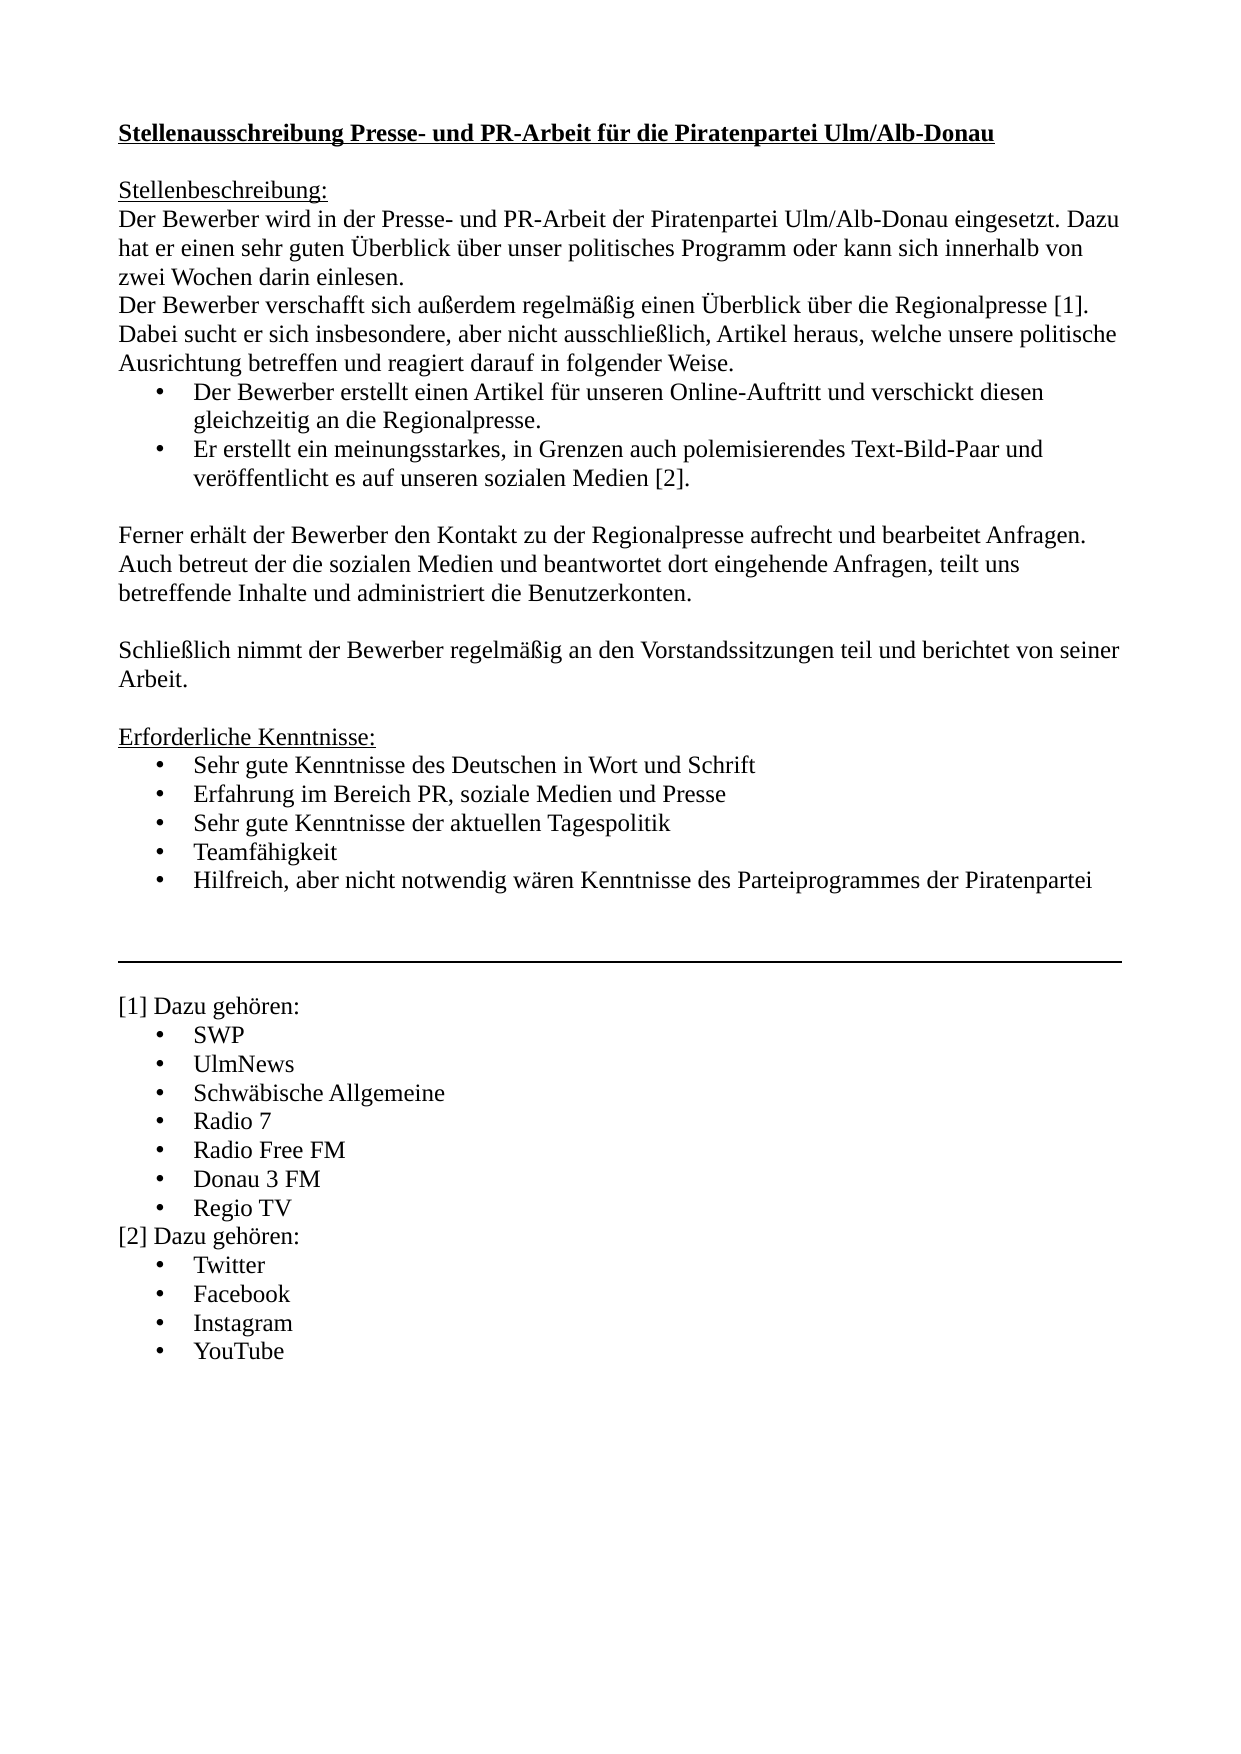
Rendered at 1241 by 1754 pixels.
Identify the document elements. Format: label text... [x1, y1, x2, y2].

text [1] Dazu gehören: [118, 991, 1122, 1020]
text [2] Dazu gehören: [118, 1221, 1122, 1250]
list Sehr gute Kenntnisse des Deutschen in Wort und Schrift [156, 751, 1122, 779]
list Schwäbische Allgemeine [156, 1078, 1122, 1106]
list Teamfähigkeit [156, 837, 1122, 866]
text Ferner erhält der Bewerber den Kontakt zu der Regionalpresse aufrecht und bearbeitet Anfragen. Auch betreut der die sozialen Medien und beantwortet dort eingehende Anfragen, teilt uns betreffende Inhalte und administriert die Benutzerkonten. [118, 521, 1122, 607]
text Stellenausschreibung Presse- und PR-Arbeit für die Piratenpartei Ulm/Alb-Donau [118, 118, 1122, 147]
text Stellenbeschreibung: [118, 176, 1122, 204]
list YouTube [156, 1336, 1122, 1365]
list Regio TV [156, 1193, 1122, 1221]
text Schließlich nimmt der Bewerber regelmäßig an den Vorstandssitzungen teil und berichtet von seiner Arbeit. [118, 636, 1122, 693]
list SWP [156, 1020, 1122, 1049]
list Facebook [156, 1279, 1122, 1308]
list UlmNews [156, 1049, 1122, 1078]
list Sehr gute Kenntnisse der aktuellen Tagespolitik [156, 808, 1122, 837]
list Hilfreich, aber nicht notwendig wären Kenntnisse des Parteiprogrammes der Piratenpartei [156, 866, 1122, 894]
text Erforderliche Kenntnisse: [118, 722, 1122, 751]
list Donau 3 FM [156, 1164, 1122, 1193]
list Radio 7 [156, 1106, 1122, 1135]
text Der Bewerber wird in der Presse- und PR-Arbeit der Piratenpartei Ulm/Alb-Donau eingesetzt. Dazu hat er einen sehr guten Überblick über unser politisches Programm oder kann sich innerhalb von zwei Wochen darin einlesen. [118, 204, 1122, 291]
list Der Bewerber erstellt einen Artikel für unseren Online-Auftritt und verschickt diesen gleichzeitig an die Regionalpresse. [156, 377, 1122, 434]
list Instagram [156, 1308, 1122, 1336]
list Radio Free FM [156, 1135, 1122, 1164]
list Erfahrung im Bereich PR, soziale Medien und Presse [156, 779, 1122, 808]
list Twitter [156, 1250, 1122, 1279]
list Er erstellt ein meinungsstarkes, in Grenzen auch polemisierendes Text-Bild-Paar und veröffentlicht es auf unseren sozialen Medien [2]. [156, 434, 1122, 492]
text Der Bewerber verschafft sich außerdem regelmäßig einen Überblick über die Regionalpresse [1]. Dabei sucht er sich insbesondere, aber nicht ausschließlich, Artikel heraus, welche unsere politische Ausrichtung betreffen und reagiert darauf in folgender Weise. [118, 291, 1122, 377]
